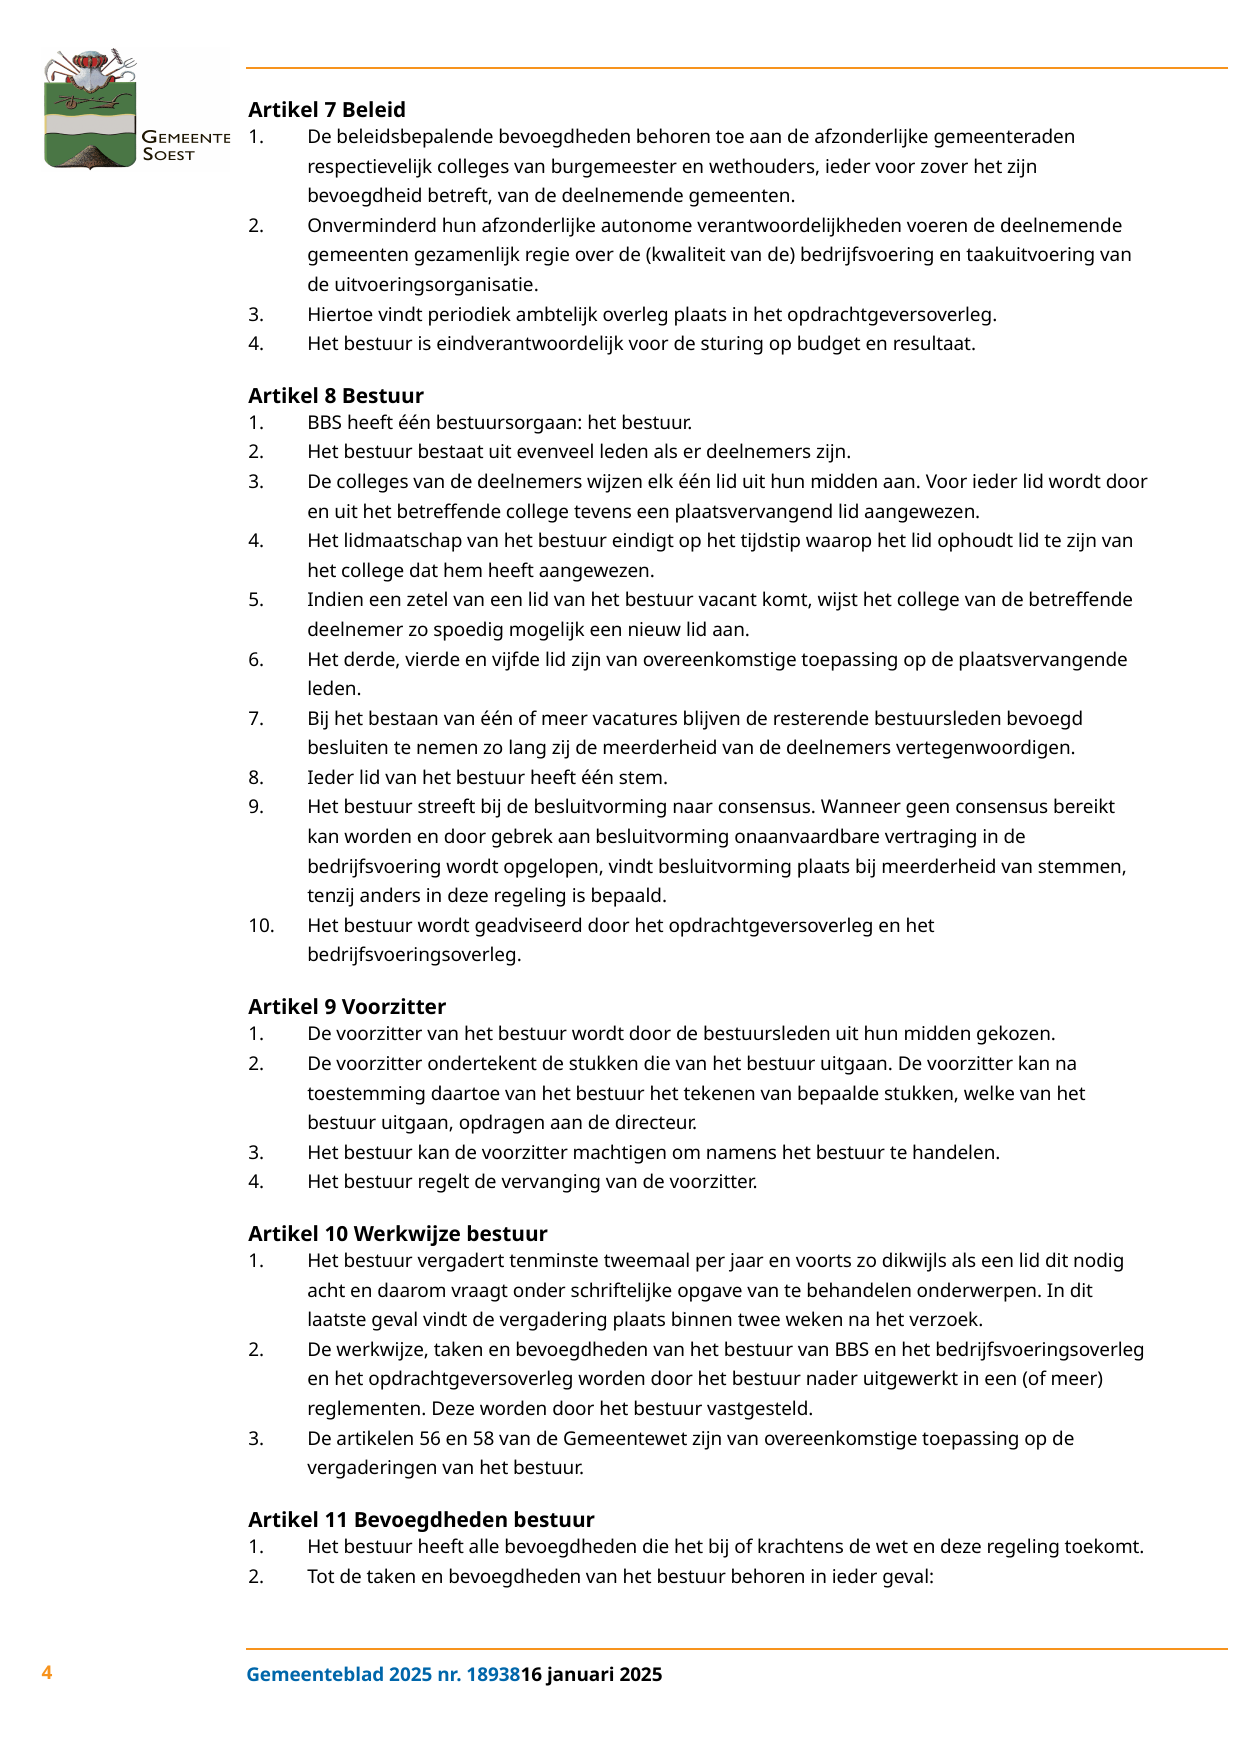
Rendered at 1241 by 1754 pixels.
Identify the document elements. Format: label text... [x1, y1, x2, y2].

list Het bestuur wordt geadviseerd door het opdrachtgeversoverleg en het bedrijfsvoeringsoverleg. [248, 912, 1152, 967]
list De voorzitter ondertekent de stukken die van het bestuur uitgaan. De voorzitter kan na toestemming daartoe van het bestuur het tekenen van bepaalde stukken, welke van het bestuur uitgaan, opdragen aan de directeur. [248, 1050, 1152, 1135]
list Het bestuur is eindverantwoordelijk voor de sturing op budget en resultaat. [248, 330, 1152, 356]
list De colleges van de deelnemers wijzen elk één lid uit hun midden aan. Voor ieder lid wordt door en uit het betreffende college tevens een plaatsvervangend lid aangewezen. [248, 468, 1152, 524]
list Het bestuur streeft bij de besluitvorming naar consensus. Wanneer geen consensus bereikt kan worden en door gebrek aan besluitvorming onaanvaardbare vertraging in de bedrijfsvoering wordt opgelopen, vindt besluitvorming plaats bij meerderheid van stemmen, tenzij anders in deze regeling is bepaald. [248, 794, 1152, 908]
list De voorzitter van het bestuur wordt door de bestuursleden uit hun midden gekozen. [248, 1021, 1152, 1046]
picture [41, 47, 231, 172]
text Artikel 10 Werkwijze bestuur [248, 1219, 1152, 1247]
list Ieder lid van het bestuur heeft één stem. [248, 764, 1152, 790]
text Artikel 8 Bestuur [248, 381, 1152, 409]
list Tot de taken en bevoegdheden van het bestuur behoren in ieder geval: [248, 1563, 1152, 1588]
list Het lidmaatschap van het bestuur eindigt op het tijdstip waarop het lid ophoudt lid te zijn van het college dat hem heeft aangewezen. [248, 527, 1152, 583]
list Het bestuur bestaat uit evenveel leden als er deelnemers zijn. [248, 439, 1152, 464]
list Onverminderd hun afzonderlijke autonome verantwoordelijkheden voeren de deelnemende gemeenten gezamenlijk regie over de (kwaliteit van de) bedrijfsvoering en taakuitvoering van de uitvoeringsorganisatie. [248, 212, 1152, 297]
list Het bestuur kan de voorzitter machtigen om namens het bestuur te handelen. [248, 1139, 1152, 1164]
text Artikel 11 Bevoegdheden bestuur [248, 1505, 1152, 1533]
list Het derde, vierde en vijfde lid zijn van overeenkomstige toepassing op de plaatsvervangende leden. [248, 646, 1152, 701]
list De artikelen 56 en 58 van de Gemeentewet zijn van overeenkomstige toepassing op de vergaderingen van het bestuur. [248, 1425, 1152, 1480]
list Bij het bestaan van één of meer vacatures blijven de resterende bestuursleden bevoegd besluiten te nemen zo lang zij de meerderheid van de deelnemers vertegenwoordigen. [248, 705, 1152, 760]
list Het bestuur regelt de vervanging van de voorzitter. [248, 1168, 1152, 1194]
list De werkwijze, taken en bevoegdheden van het bestuur van BBS en het bedrijfsvoeringsoverleg en het opdrachtgeversoverleg worden door het bestuur nader uitgewerkt in een (of meer) reglementen. Deze worden door het bestuur vastgesteld. [248, 1336, 1152, 1421]
list Indien een zetel van een lid van het bestuur vacant komt, wijst het college van de betreffende deelnemer zo spoedig mogelijk een nieuw lid aan. [248, 587, 1152, 642]
list BBS heeft één bestuursorgaan: het bestuur. [248, 409, 1152, 435]
list Hiertoe vindt periodiek ambtelijk overleg plaats in het opdrachtgeversoverleg. [248, 301, 1152, 326]
list Het bestuur heeft alle bevoegdheden die het bij of krachtens de wet en deze regeling toekomt. [248, 1533, 1152, 1559]
list De beleidsbepalende bevoegdheden behoren toe aan de afzonderlijke gemeenteraden respectievelijk colleges van burgemeester en wethouders, ieder voor zover het zijn bevoegdheid betreft, van de deelnemende gemeenten. [248, 123, 1152, 208]
list Het bestuur vergadert tenminste tweemaal per jaar en voorts zo dikwijls als een lid dit nodig acht en daarom vraagt onder schriftelijke opgave van te behandelen onderwerpen. In dit laatste geval vindt de vergadering plaats binnen twee weken na het verzoek. [248, 1247, 1152, 1332]
text Artikel 7 Beleid [248, 95, 1152, 123]
text Artikel 9 Voorzitter [248, 992, 1152, 1021]
